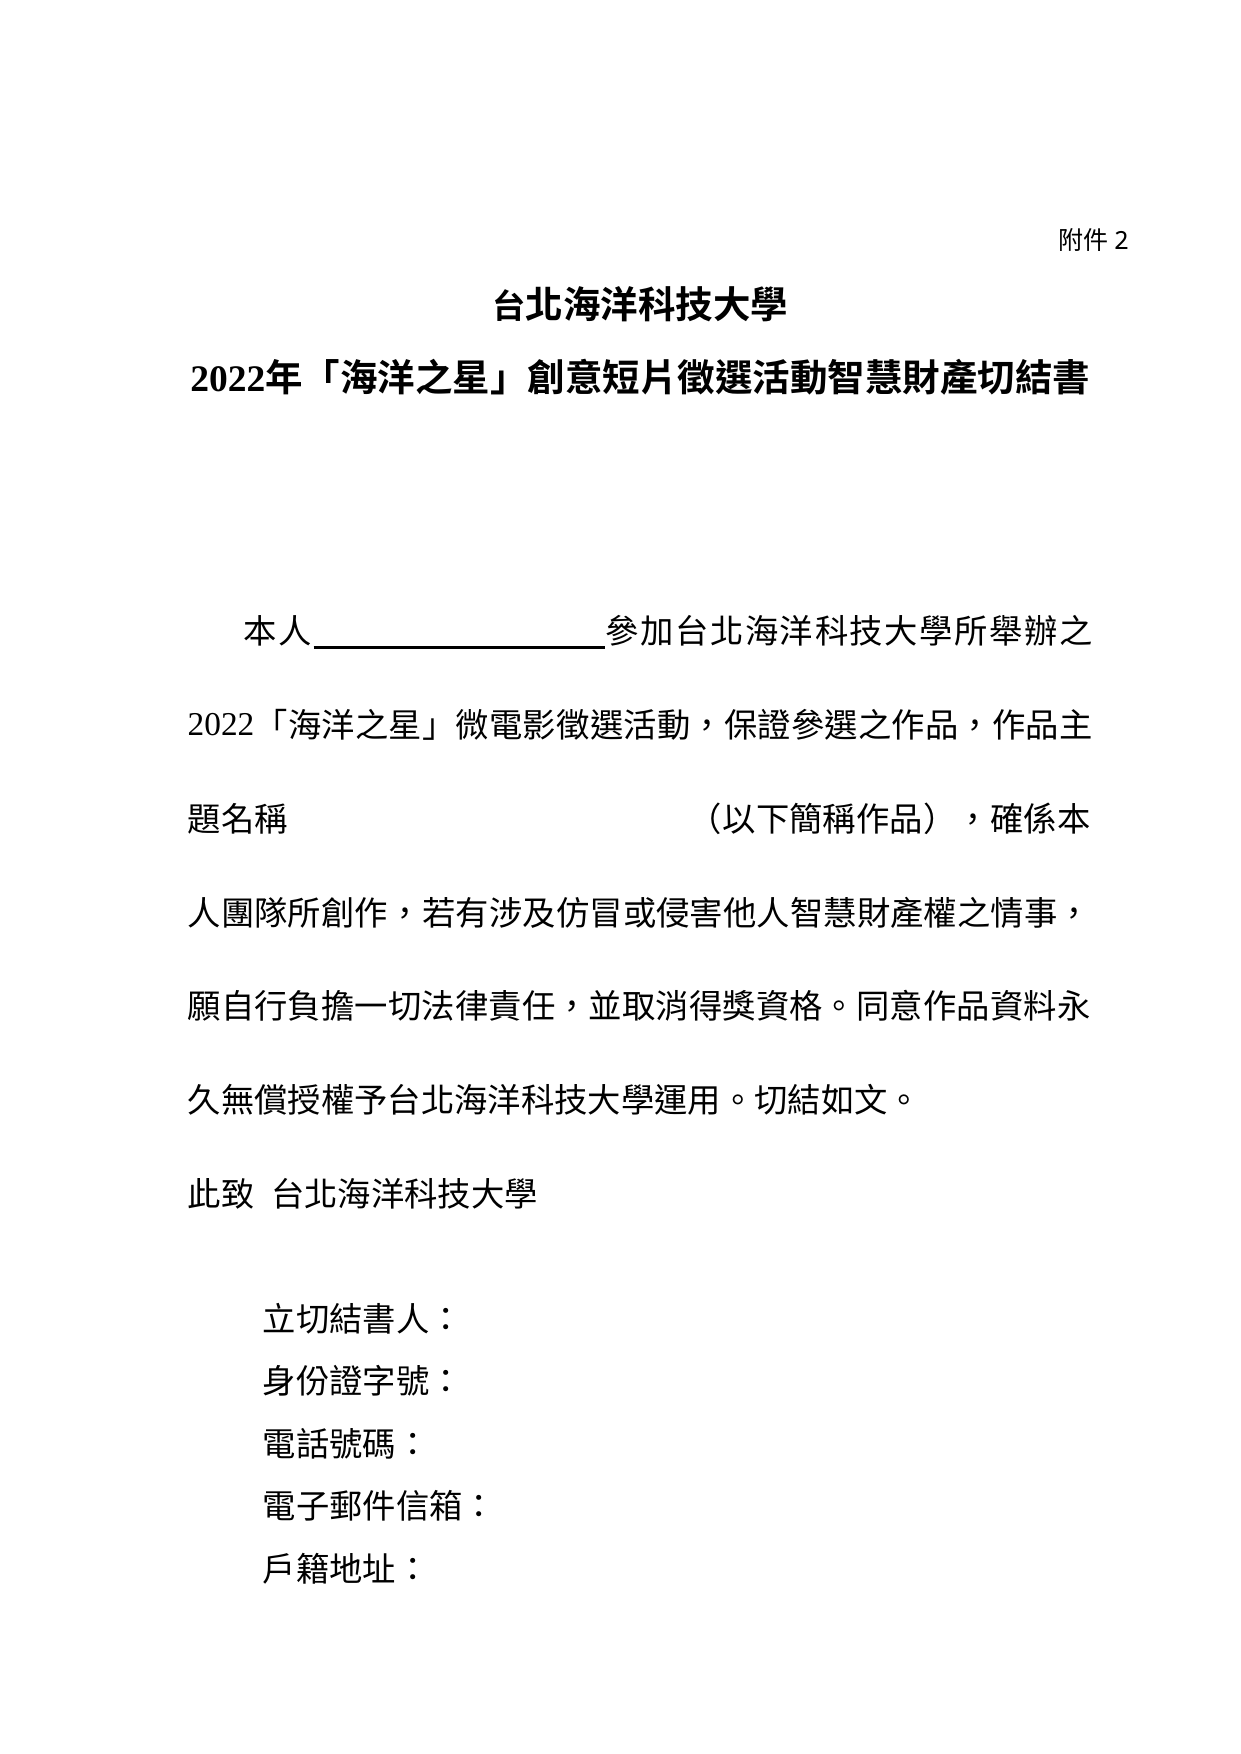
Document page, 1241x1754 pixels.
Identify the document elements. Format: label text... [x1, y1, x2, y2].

text 立切結書人： [262, 1275, 1093, 1338]
text 本人 參加台北海洋科技大學所舉辦之2022「海洋之星」微電影徵選活動，保證參選之作品，作品主題名稱 （以下簡稱作品），確係本人團隊所創作，若有涉及仿冒或侵害他人智慧財產權之情事，願自行負擔一切法律責任，並取消得獎資格。同意作品資料永久無償授權予台北海洋科技大學運用。切結如文。 [187, 588, 1093, 1119]
text 電子郵件信箱： [262, 1463, 1093, 1525]
text 2022年「海洋之星」創意短片徵選活動智慧財產切結書 [187, 348, 1093, 402]
text 台北海洋科技大學 [187, 275, 1093, 329]
text 附件2 [1059, 220, 1134, 256]
text 此致 台北海洋科技大學 [187, 1150, 1093, 1213]
text 戶籍地址： [262, 1525, 1093, 1588]
text 身份證字號： [262, 1338, 1093, 1400]
text 電話號碼： [262, 1400, 1093, 1463]
